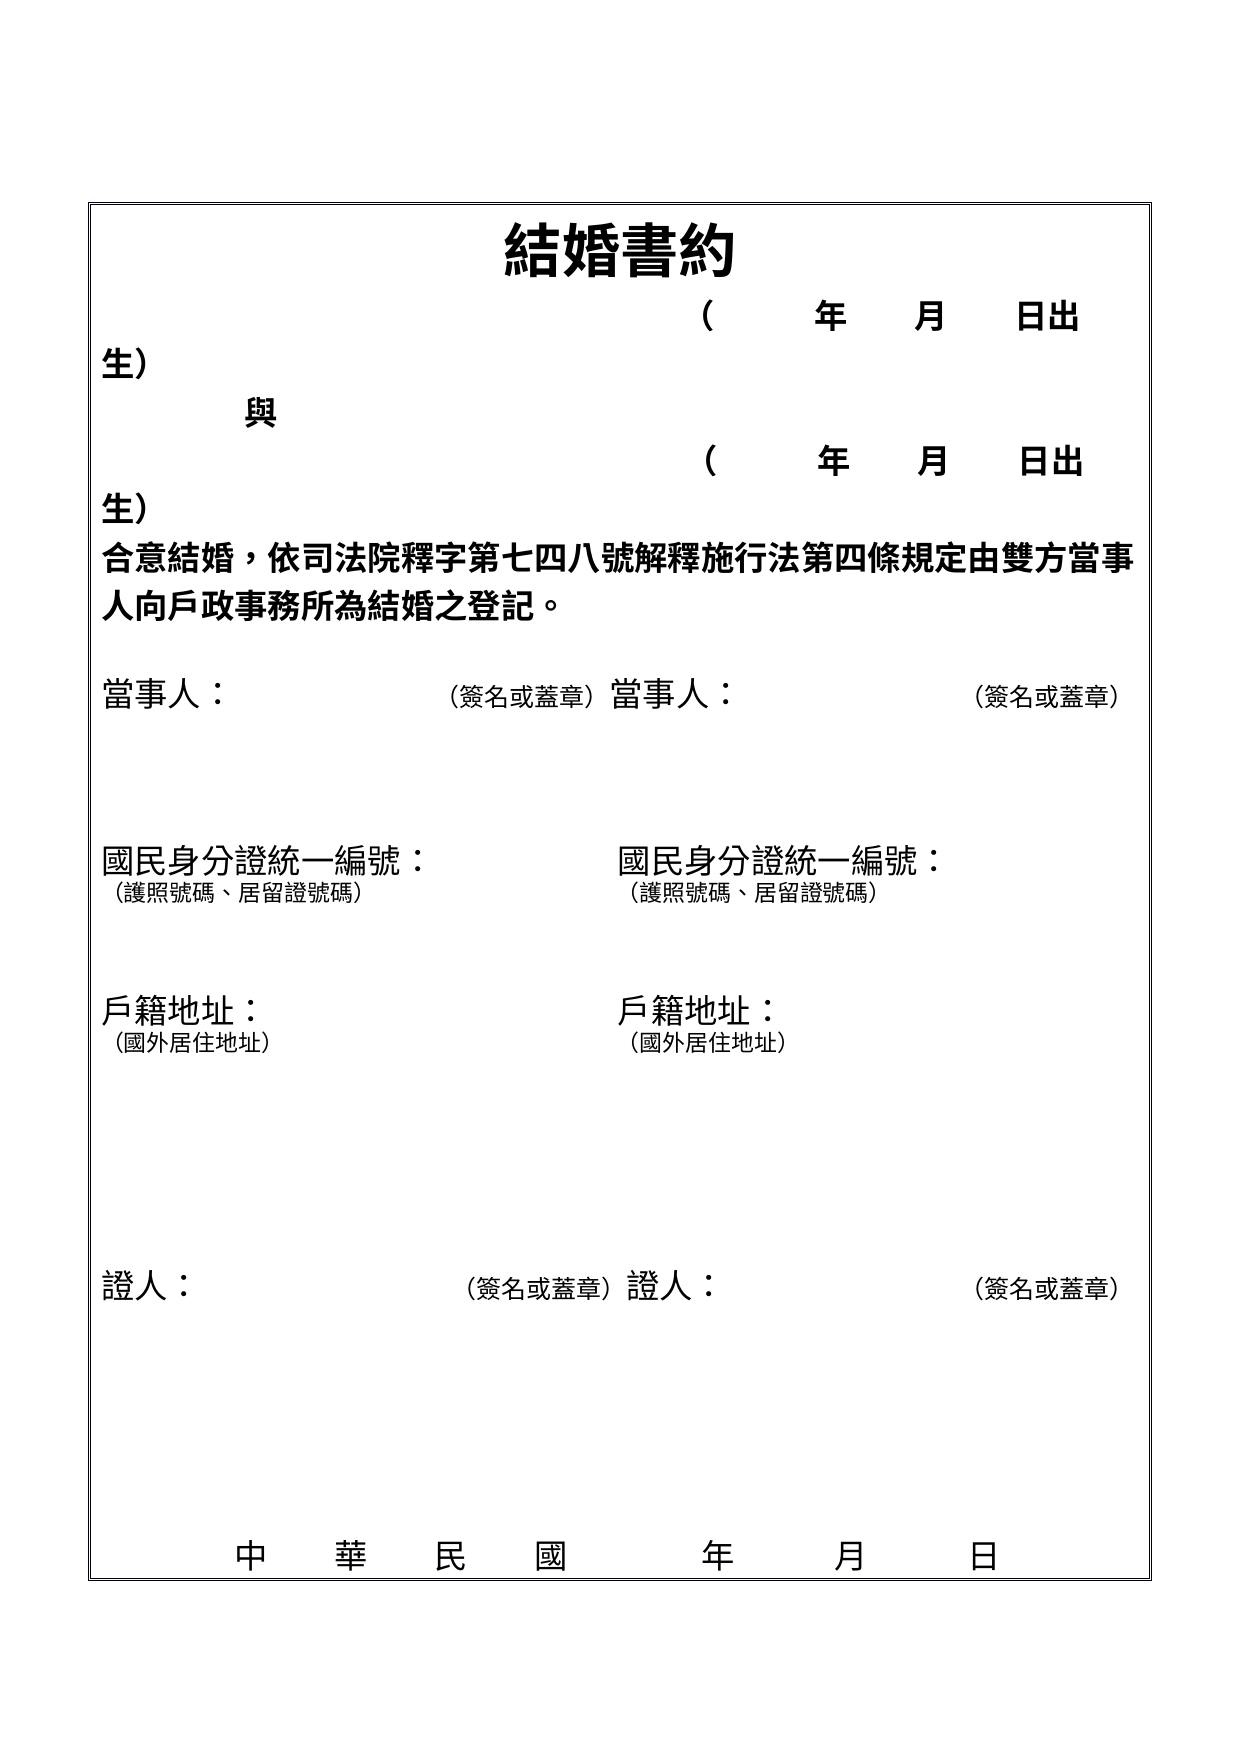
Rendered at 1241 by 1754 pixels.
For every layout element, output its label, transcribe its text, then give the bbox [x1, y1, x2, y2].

table_header 結婚書約 （ 年 月 日出生） 與 （ 年 月 日出生） 合意結婚，依司法院釋字第七四八號解釋施行法第四條規定由雙方當事人向戶政事務所為結婚之登記。 當事人： （簽名或蓋章）當事人： （簽名或蓋章） 國民身分證統一編號： 國民身分證統一編號： （護照號碼、居留證號碼） （護照號碼、居留證號碼） 戶籍地址： 戶籍地址： （國外居住地址） （國外居住地址） 證人： （簽名或蓋章）證人： （簽名或蓋章） 中 華 民 國 年 月 日 [91, 205, 1149, 1578]
